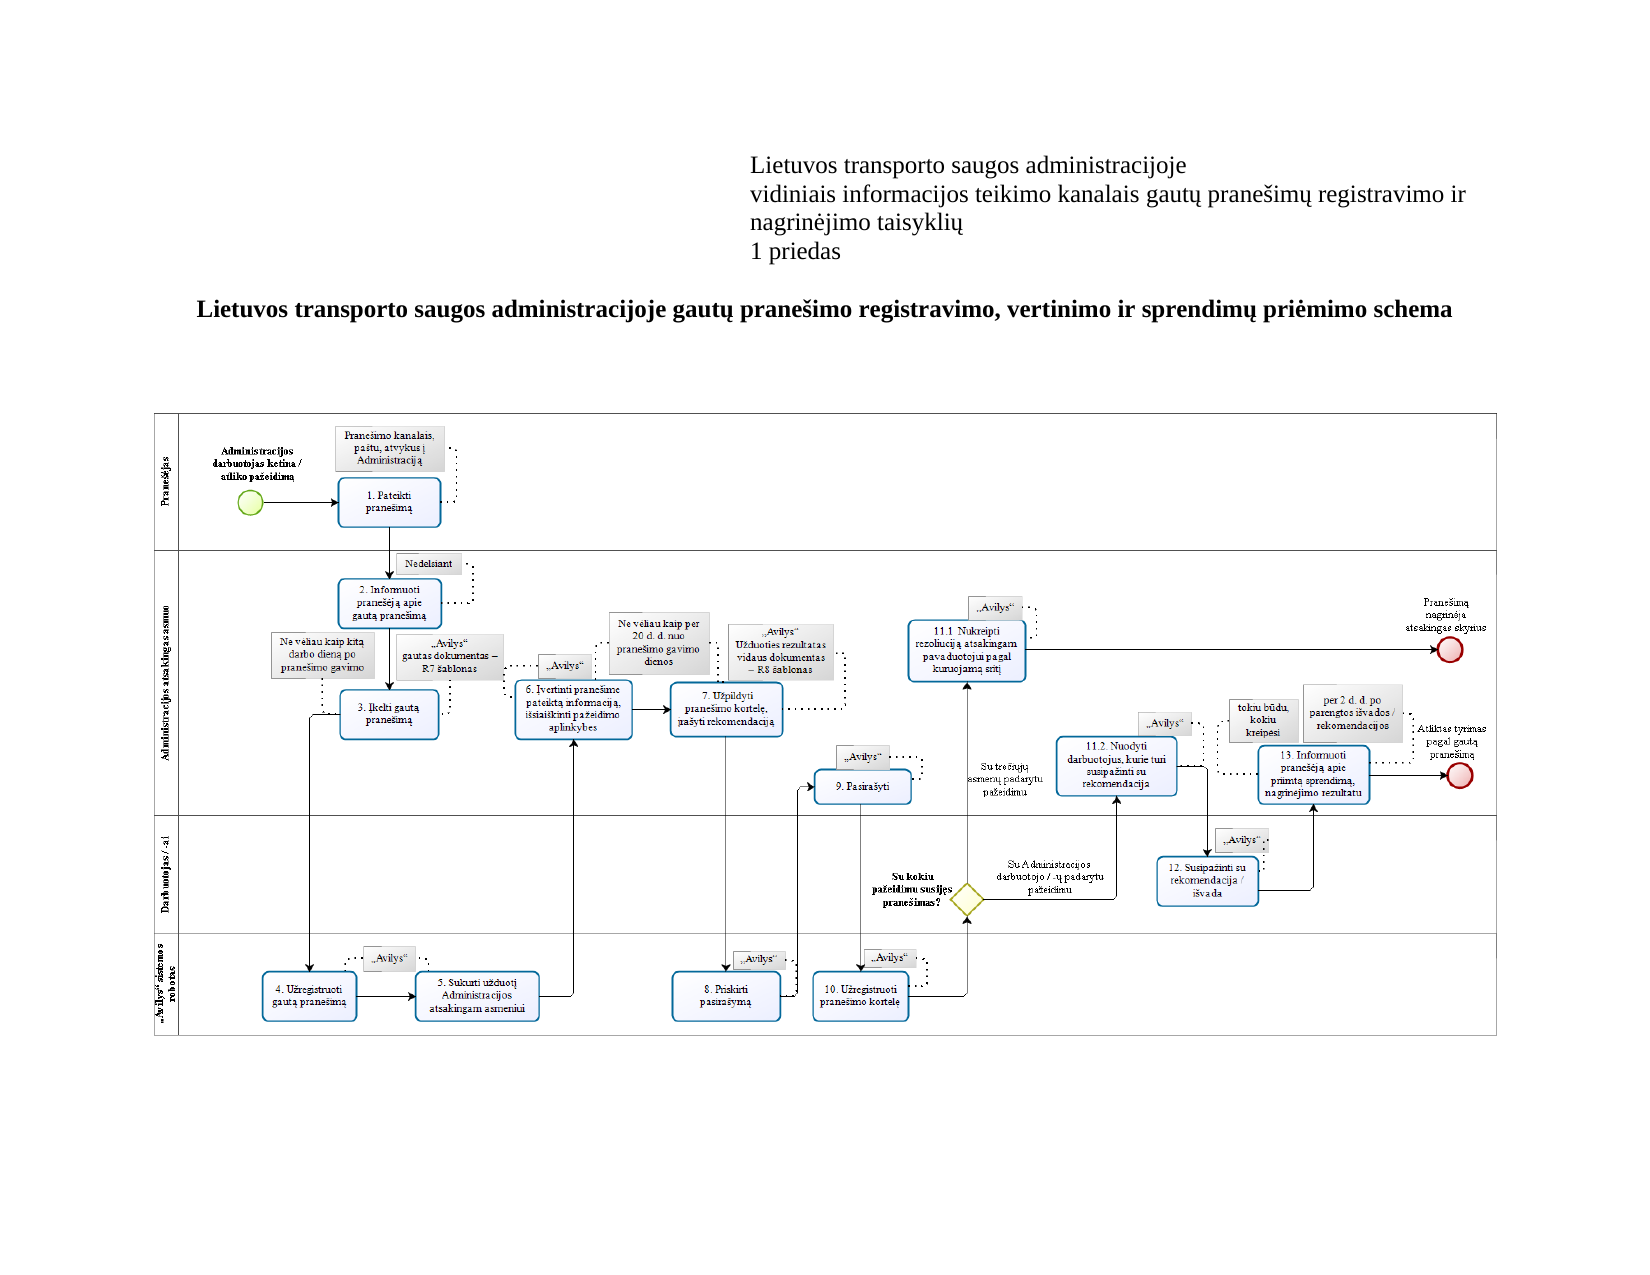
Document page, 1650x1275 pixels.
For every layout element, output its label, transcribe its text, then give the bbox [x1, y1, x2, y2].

text nagrinėjimo taisyklių [750, 207, 1499, 236]
text 1 priedas [750, 236, 1500, 265]
text Lietuvos transporto saugos administracijoje [750, 150, 1500, 179]
text vidiniais informacijos teikimo kanalais gautų pranešimų registravimo ir [750, 179, 1499, 207]
text Lietuvos transporto saugos administracijoje gautų pranešimo registravimo, vertinimo ir sprendimų priėmimo schema [150, 294, 1499, 322]
